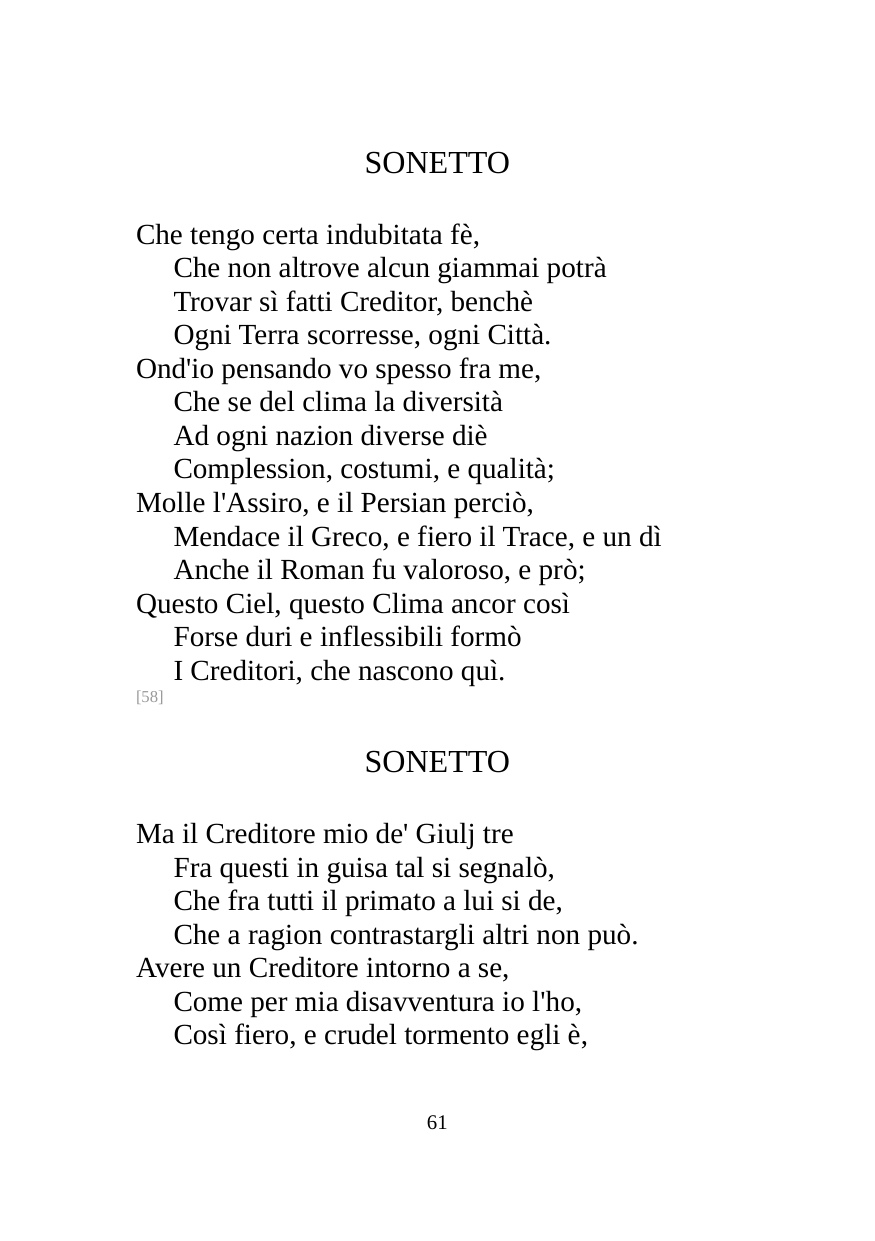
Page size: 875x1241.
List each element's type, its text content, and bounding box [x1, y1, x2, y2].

text [58] [106, 686, 136, 706]
text Che tengo certa indubitata fè, [106, 217, 768, 250]
text Complession, costumi, e qualità; [144, 452, 768, 485]
text Questo Ciel, questo Clima ancor così [106, 586, 768, 619]
text I Creditori, che nascono quì. [144, 653, 768, 686]
text Che non altrove alcun giammai potrà [144, 250, 768, 284]
text Fra questi in guisa tal si segnalò, [144, 850, 768, 883]
text Ad ogni nazion diverse diè [144, 418, 768, 452]
subtitle SONETTO [106, 143, 768, 180]
text Ond'io pensando vo spesso fra me, [106, 351, 768, 384]
text Forse duri e inflessibili formò [144, 619, 768, 653]
text Anche il Roman fu valoroso, e prò; [144, 552, 768, 586]
text Che fra tutti il primato a lui si de, [144, 883, 768, 917]
text Mendace il Greco, e fiero il Trace, e un dì [144, 519, 768, 552]
subtitle SONETTO [106, 742, 768, 779]
text [58] [164, 686, 768, 706]
text Che a ragion contrastargli altri non può. [144, 917, 768, 950]
text Come per mia disavventura io l'ho, [144, 984, 768, 1017]
text Così fiero, e crudel tormento egli è, [144, 1017, 768, 1051]
text Avere un Creditore intorno a se, [106, 950, 768, 984]
text Molle l'Assiro, e il Persian perciò, [106, 485, 768, 519]
text Ogni Terra scorresse, ogni Città. [144, 317, 768, 351]
text Trovar sì fatti Creditor, benchè [144, 284, 768, 317]
text Che se del clima la diversità [144, 384, 768, 418]
text Ma il Creditore mio de' Giulj tre [106, 816, 768, 850]
